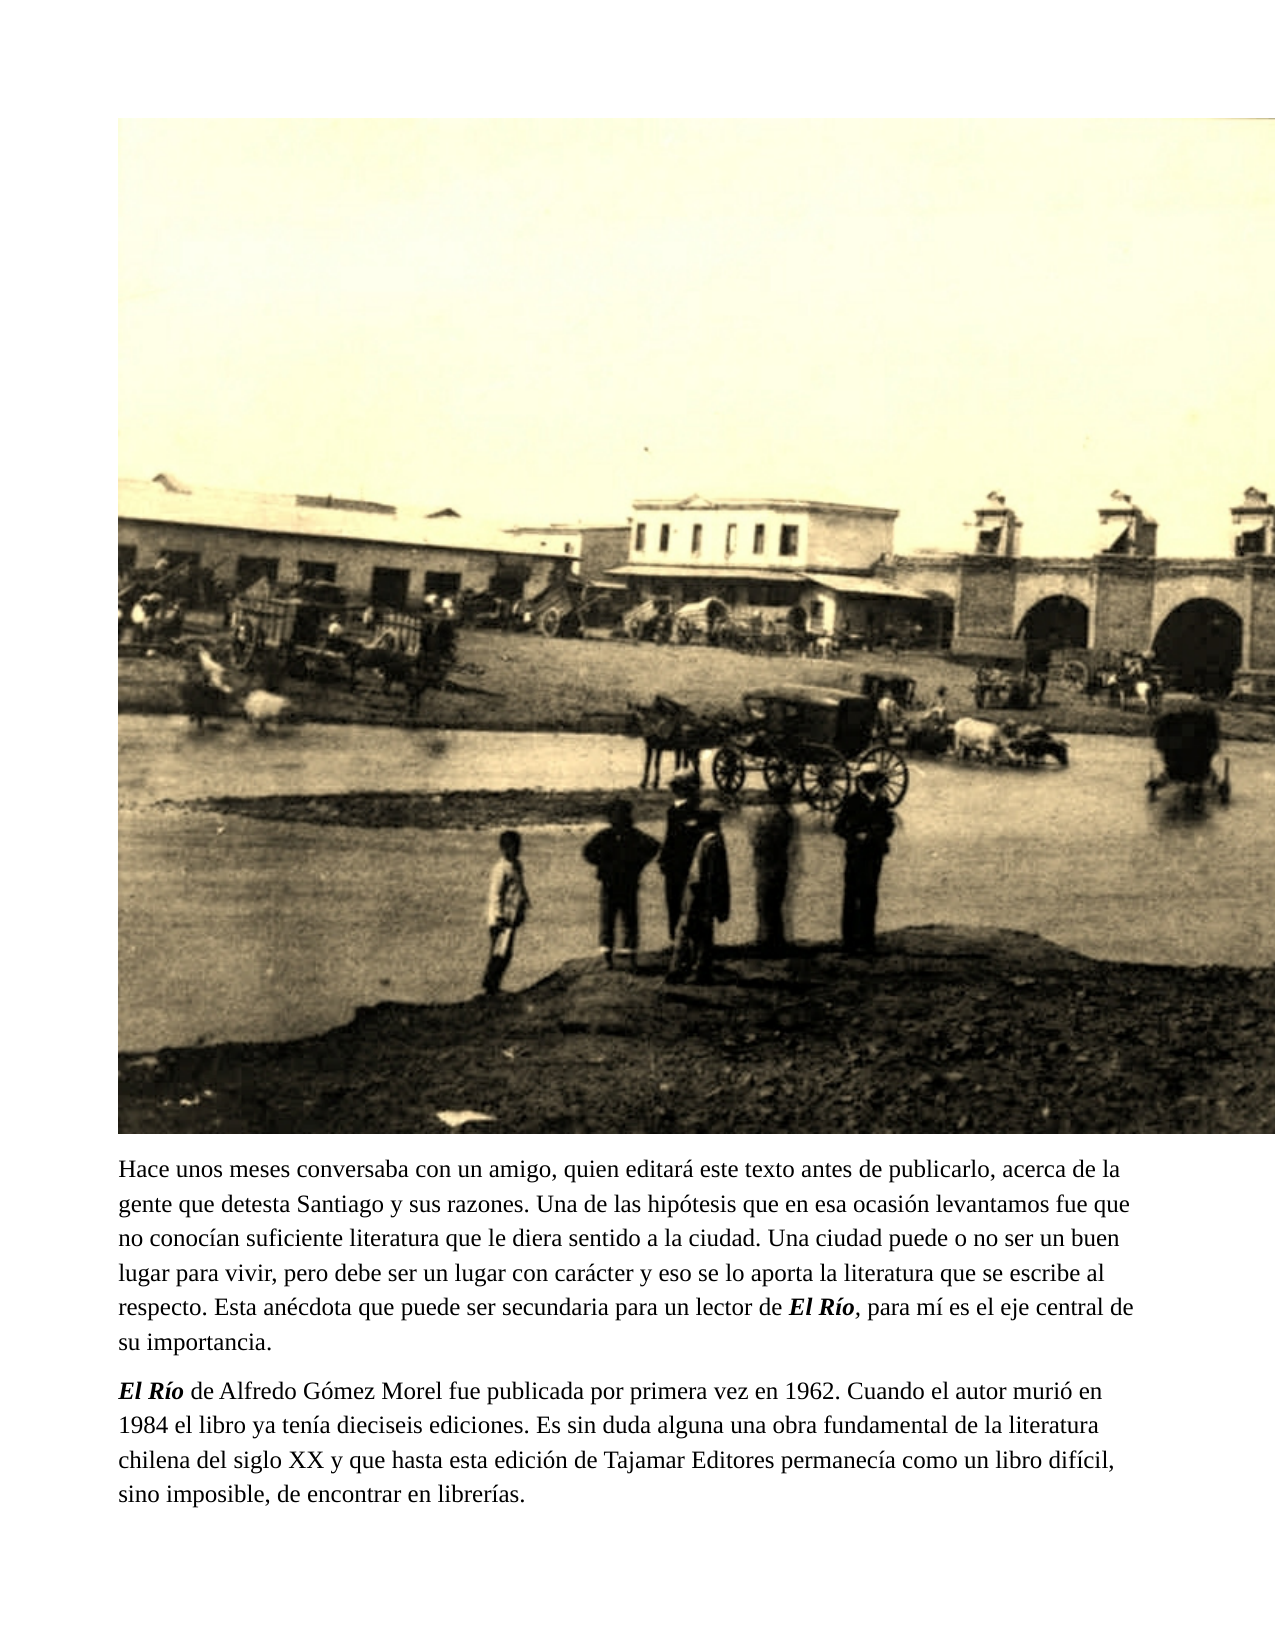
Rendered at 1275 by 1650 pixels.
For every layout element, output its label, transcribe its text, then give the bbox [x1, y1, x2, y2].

picture [118, 118, 1275, 1134]
text El Río de Alfredo Gómez Morel fue publicada por primera vez en 1962. Cuando el autor murió en 1984 el libro ya tenía dieciseis ediciones. Es sin duda alguna una obra fundamental de la literatura chilena del siglo XX y que hasta esta edición de Tajamar Editores permanecía como un libro difícil, sino imposible, de encontrar en librerías. [118, 1376, 1157, 1508]
text Hace unos meses conversaba con un amigo, quien editará este texto antes de publicarlo, acerca de la gente que detesta Santiago y sus razones. Una de las hipótesis que en esa ocasión levantamos fue que no conocían suficiente literatura que le diera sentido a la ciudad. Una ciudad puede o no ser un buen lugar para vivir, pero debe ser un lugar con carácter y eso se lo aporta la literatura que se escribe al respecto. Esta anécdota que puede ser secundaria para un lector de El Río, para mí es el eje central de su importancia. [118, 1154, 1157, 1356]
